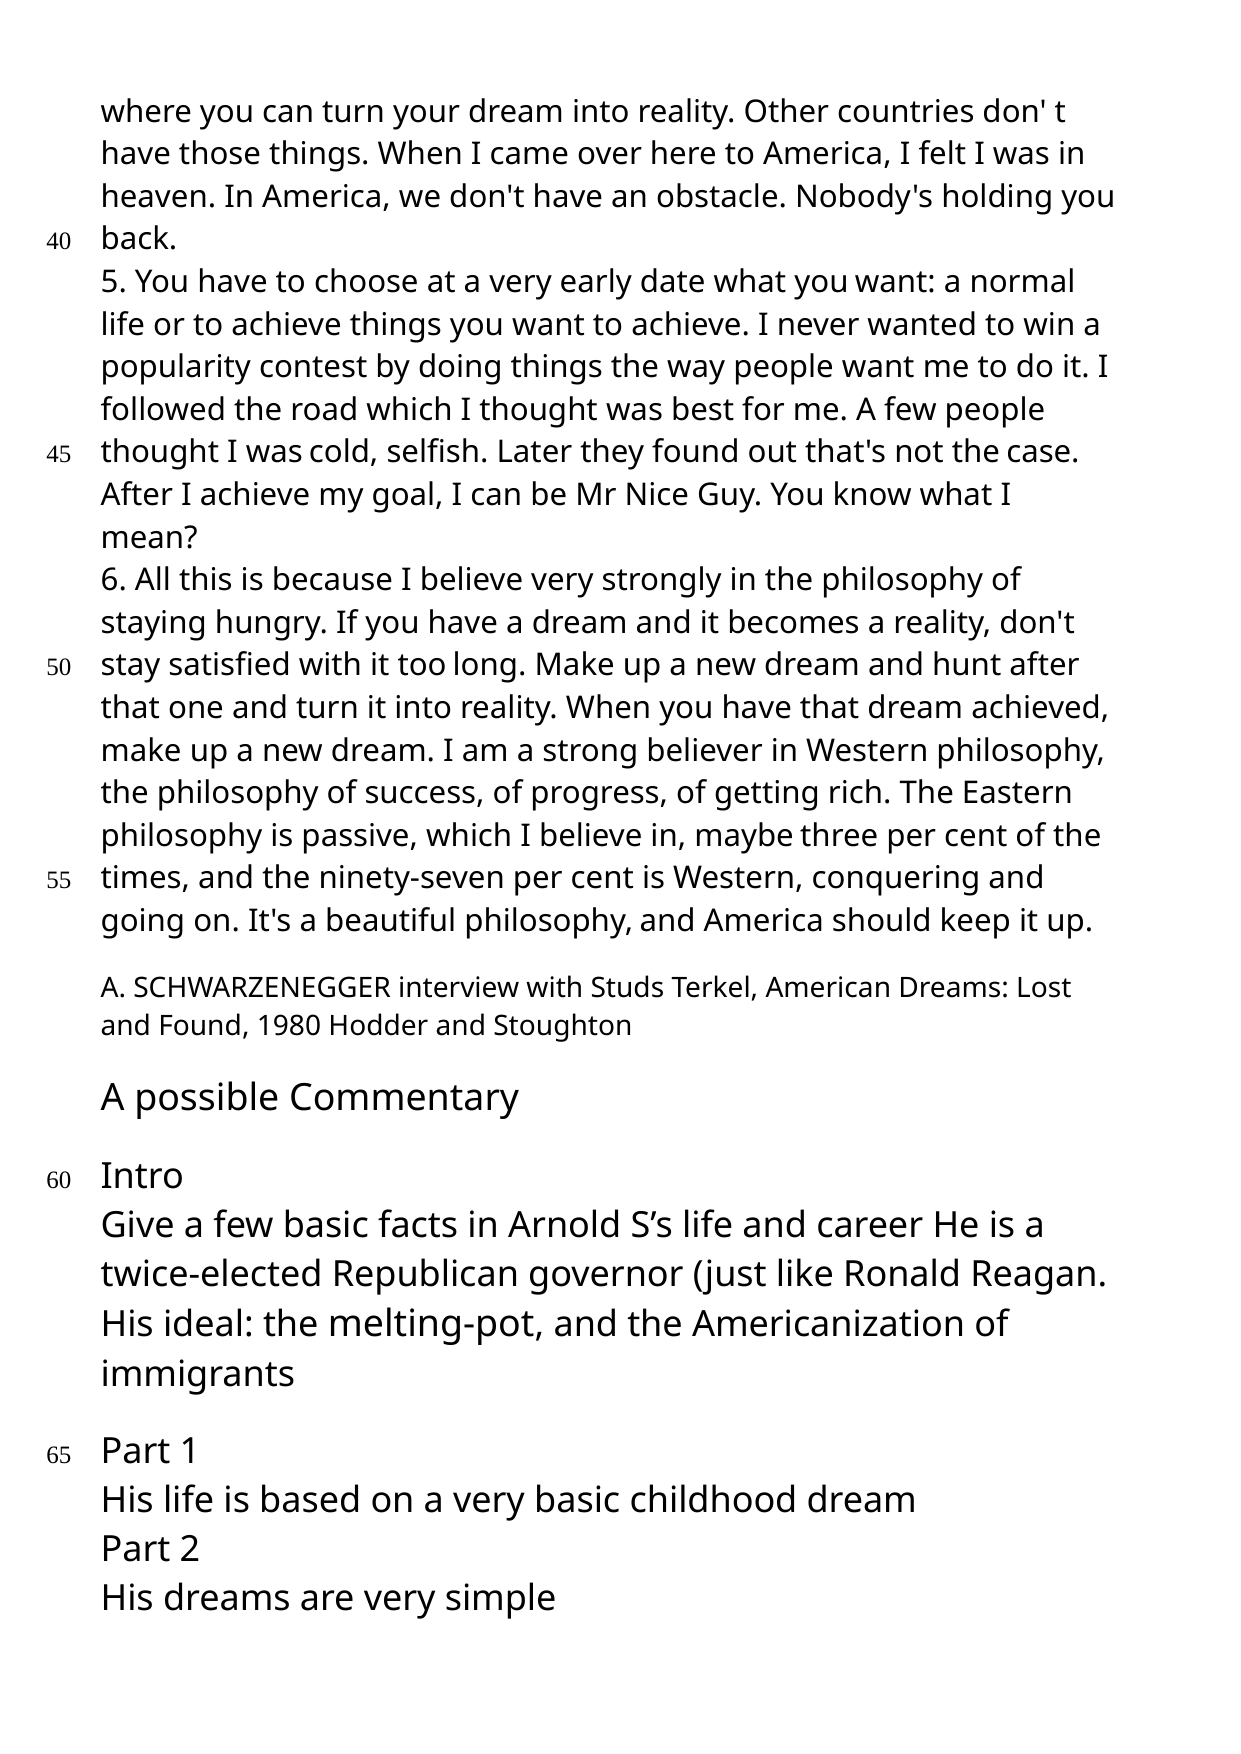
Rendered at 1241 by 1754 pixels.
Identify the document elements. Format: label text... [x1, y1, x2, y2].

text A. SCHWARZENEGGER interview with Studs Terkel, American Dreams: Lost and Found, 1980 Hodder and Stoughton [100, 967, 1116, 1044]
text His dreams are very simple [100, 1572, 1116, 1621]
text where you can turn your dream into reality. Other countries don' t have those things. When I came over here to America, I felt I was in heaven. In America, we don't have an obstacle. Nobody's holding you back. [100, 88, 1116, 259]
text Intro [100, 1150, 1116, 1199]
text Give a few basic facts in Arnold S’s life and career He is a twice-elected Republican governor (just like Ronald Reagan. His ideal: the melting-pot, and the Americanization of immigrants [100, 1199, 1116, 1397]
text Part 1 [100, 1425, 1116, 1474]
text A possible Commentary [100, 1070, 1116, 1121]
text 6. All this is because I believe very strongly in the philosophy of staying hungry. If you have a dream and it becomes a reality, don't stay satisfied with it too long. Make up a new dream and hunt after that one and turn it into reality. When you have that dream achieved, make up a new dream. I am a strong believer in Western philosophy, the philosophy of success, of progress, of getting rich. The Eastern philosophy is passive, which I believe in, maybe three per cent of the times, and the ninety-seven per cent is Western, conquering and going on. It's a beautiful philosophy, and America should keep it up. [100, 557, 1116, 941]
text Part 2 [100, 1523, 1116, 1572]
text His life is based on a very basic childhood dream [100, 1474, 1116, 1523]
text 5. You have to choose at a very early date what you want: a normal life or to achieve things you want to achieve. I never wanted to win a popularity contest by doing things the way people want me to do it. I followed the road which I thought was best for me. A few people thought I was cold, selfish. Later they found out that's not the case. After I achieve my goal, I can be Mr Nice Guy. You know what I mean? [100, 259, 1116, 557]
